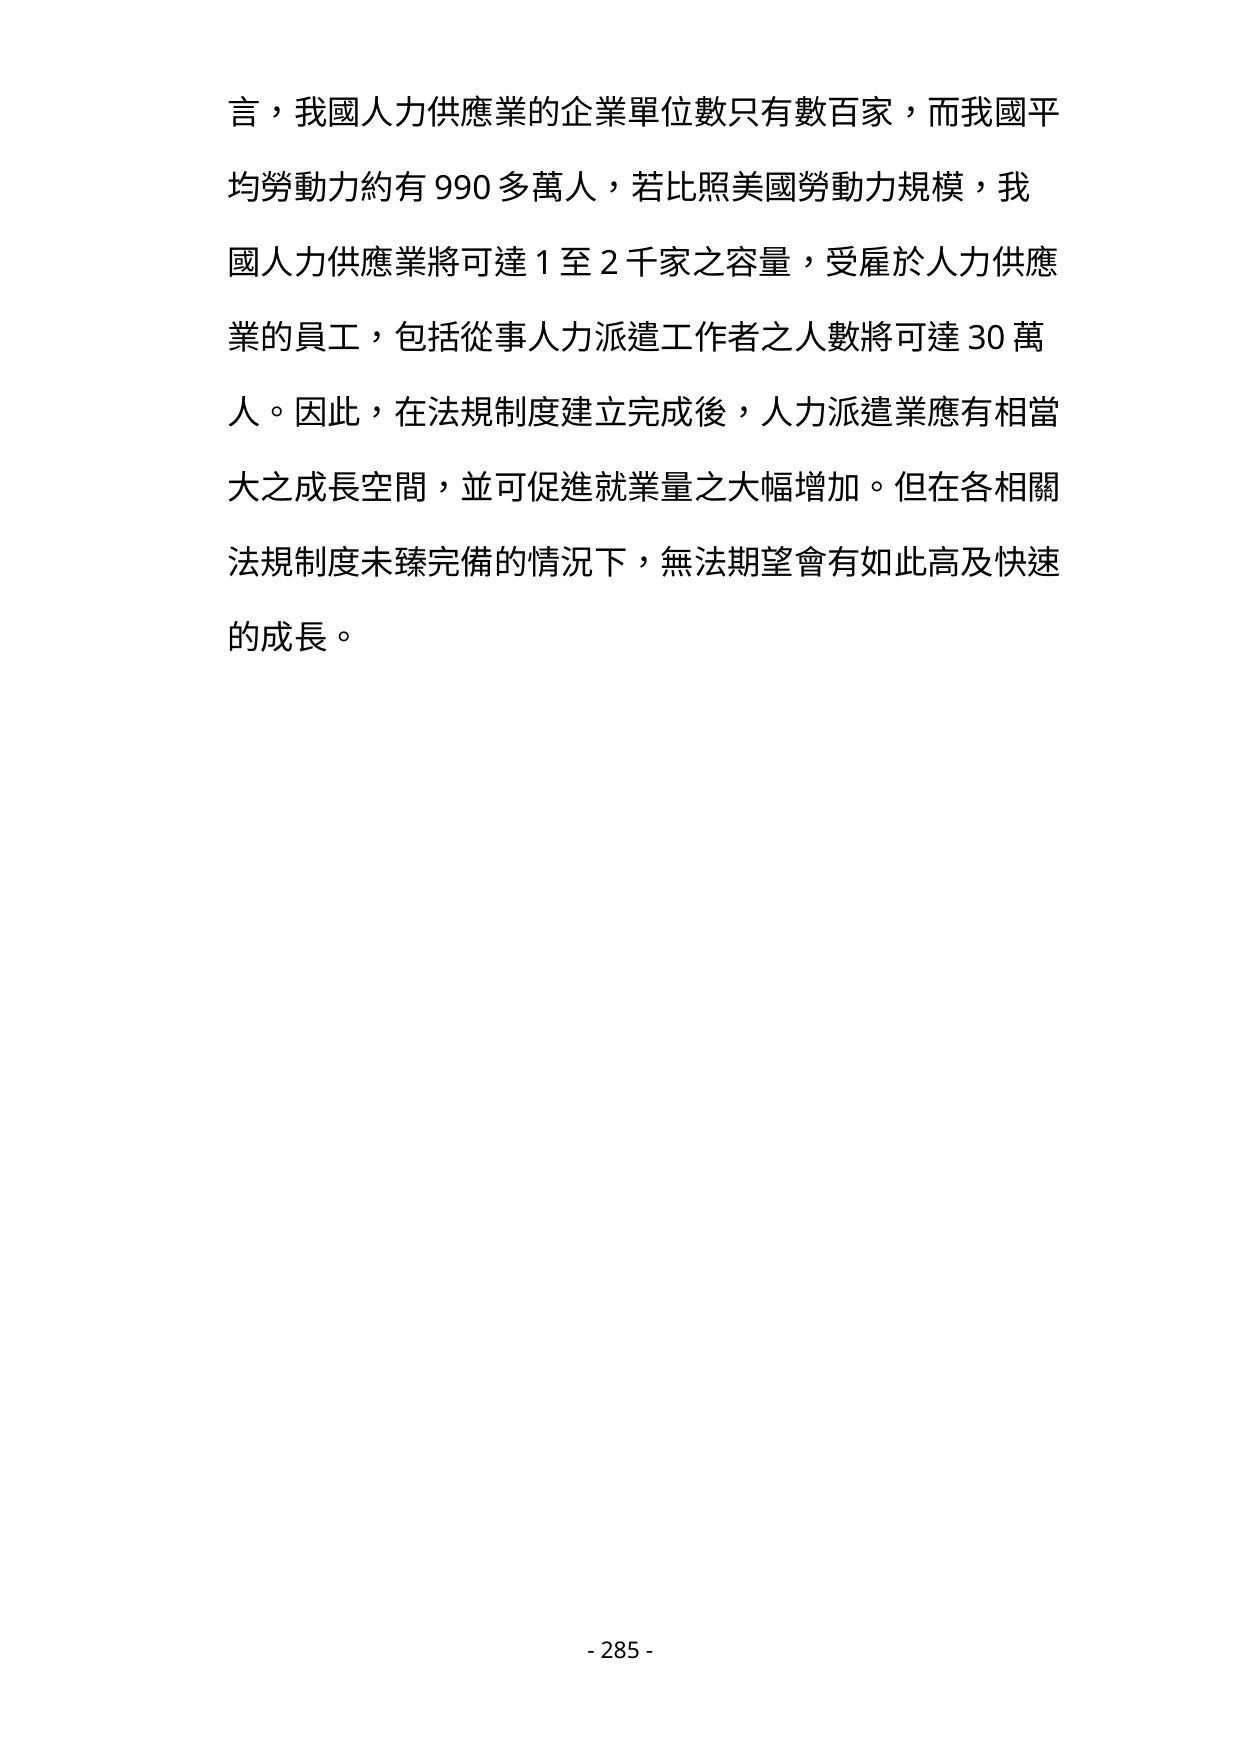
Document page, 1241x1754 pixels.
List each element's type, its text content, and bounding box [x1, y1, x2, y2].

text 言，我國人力供應業的企業單位數只有數百家，而我國平均勞動力約有990多萬人，若比照美國勞動力規模，我國人力供應業將可達1至2千家之容量，受雇於人力供應業的員工，包括從事人力派遣工作者之人數將可達30萬人。因此，在法規制度建立完成後，人力派遣業應有相當大之成長空間，並可促進就業量之大幅增加。但在各相關法規制度未臻完備的情況下，無法期望會有如此高及快速的成長。 [227, 73, 1063, 673]
